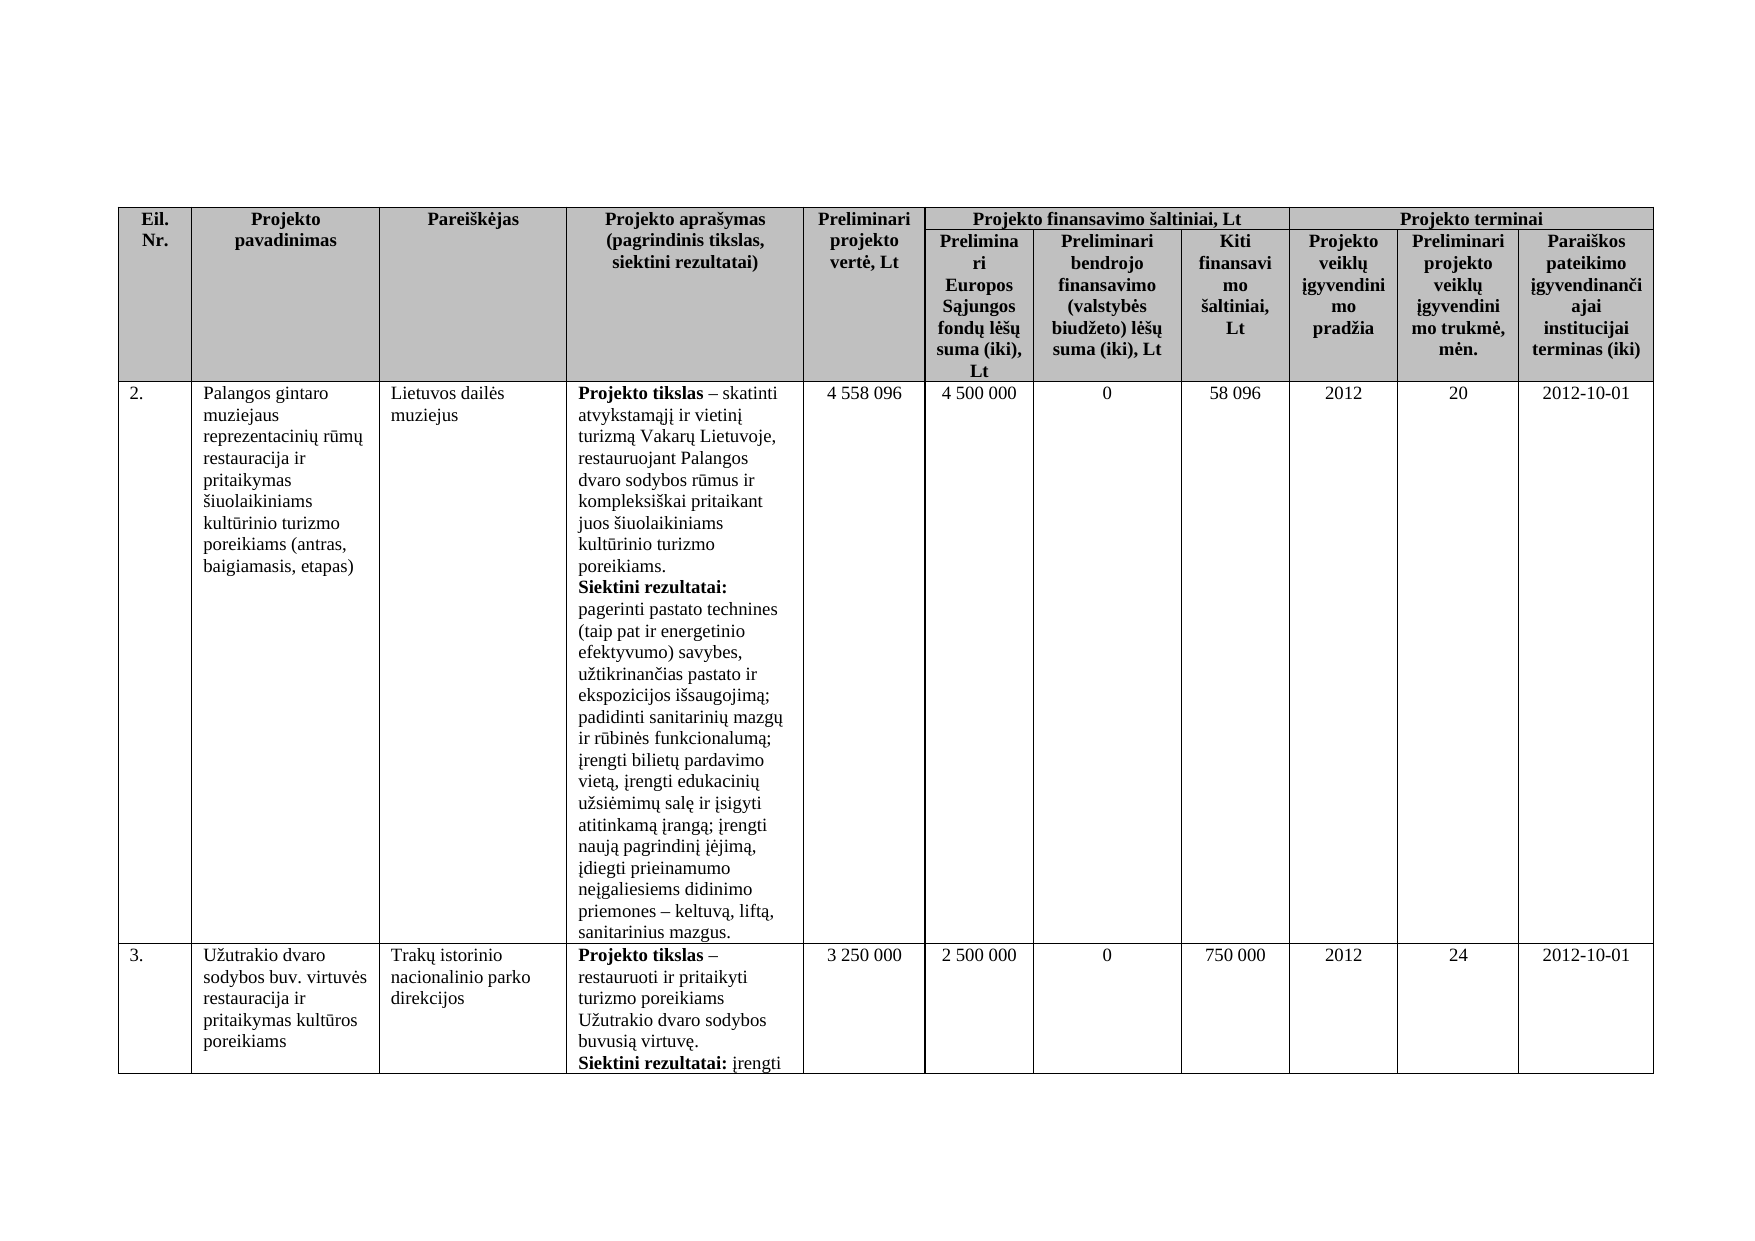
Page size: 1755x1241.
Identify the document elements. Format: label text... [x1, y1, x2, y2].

table_cell Preliminari projekto veiklų įgyvendinimo trukmė, mėn. [1398, 230, 1518, 381]
table_header Preliminari projekto vertė, Lt [804, 208, 924, 381]
table_cell 2012 [1290, 944, 1397, 1073]
table_cell 0 [1034, 944, 1181, 1073]
table_header Projekto terminai [1290, 208, 1653, 229]
table_cell 4 500 000 [926, 382, 1033, 943]
table_header Projekto aprašymas (pagrindinis tikslas, siektini rezultatai) [567, 208, 803, 381]
table_cell Lietuvos dailės muziejus [380, 382, 566, 943]
table_cell 3. [119, 944, 191, 1073]
table_header Pareiškėjas [380, 208, 566, 381]
table_header Eil. Nr. [119, 208, 191, 381]
table_header Projekto pavadinimas [192, 208, 379, 381]
table_cell 4 558 096 [804, 382, 924, 943]
table_cell 2012-10-01 [1519, 944, 1653, 1073]
table_cell 58 096 [1182, 382, 1289, 943]
table_cell 2 500 000 [926, 944, 1033, 1073]
table_cell 2. [119, 382, 191, 943]
table_cell Užutrakio dvaro sodybos buv. virtuvės restauracija ir pritaikymas kultūros poreikiams [192, 944, 379, 1073]
table_cell 3 250 000 [804, 944, 924, 1073]
table_cell Palangos gintaro muziejaus reprezentacinių rūmų restauracija ir pritaikymas šiuolaikiniams kultūrinio turizmo poreikiams (antras, baigiamasis, etapas) [192, 382, 379, 943]
table_cell 20 [1398, 382, 1518, 943]
table_cell Projekto veiklų įgyvendinimo pradžia [1290, 230, 1397, 381]
table_cell Kiti finansavimo šaltiniai, Lt [1182, 230, 1289, 381]
table_cell Preliminari Europos Sąjungos fondų lėšų suma (iki), Lt [926, 230, 1033, 381]
table_header Projekto finansavimo šaltiniai, Lt [926, 208, 1289, 229]
table_cell 750 000 [1182, 944, 1289, 1073]
table_cell 0 [1034, 382, 1181, 943]
table_cell Preliminari bendrojo finansavimo (valstybės biudžeto) lėšų suma (iki), Lt [1034, 230, 1181, 381]
table_cell 2012 [1290, 382, 1397, 943]
table_cell 24 [1398, 944, 1518, 1073]
table_cell Projekto tikslas – skatinti atvykstamąjį ir vietinį turizmą Vakarų Lietuvoje, restauruojant Palangos dvaro sodybos rūmus ir kompleksiškai pritaikant juos šiuolaikiniams kultūrinio turizmo poreikiams. Siektini rezultatai: pagerinti pastato technines (taip pat ir energetinio efektyvumo) savybes, užtikrinančias pastato ir ekspozicijos išsaugojimą; padidinti sanitarinių mazgų ir rūbinės funkcionalumą; įrengti bilietų pardavimo vietą, įrengti edukacinių užsiėmimų salę ir įsigyti atitinkamą įrangą; įrengti naują pagrindinį įėjimą, įdiegti prieinamumo neįgaliesiems didinimo priemones – keltuvą, liftą, sanitarinius mazgus. [567, 382, 803, 943]
table_cell 2012-10-01 [1519, 382, 1653, 943]
table_cell Projekto tikslas – restauruoti ir pritaikyti turizmo poreikiams Užutrakio dvaro sodybos buvusią virtuvę. Siektini rezultatai: įrengti [567, 944, 803, 1073]
table_cell Paraiškos pateikimo įgyvendinančiajai institucijai terminas (iki) [1519, 230, 1653, 381]
table_cell Trakų istorinio nacionalinio parko direkcijos [380, 944, 566, 1073]
